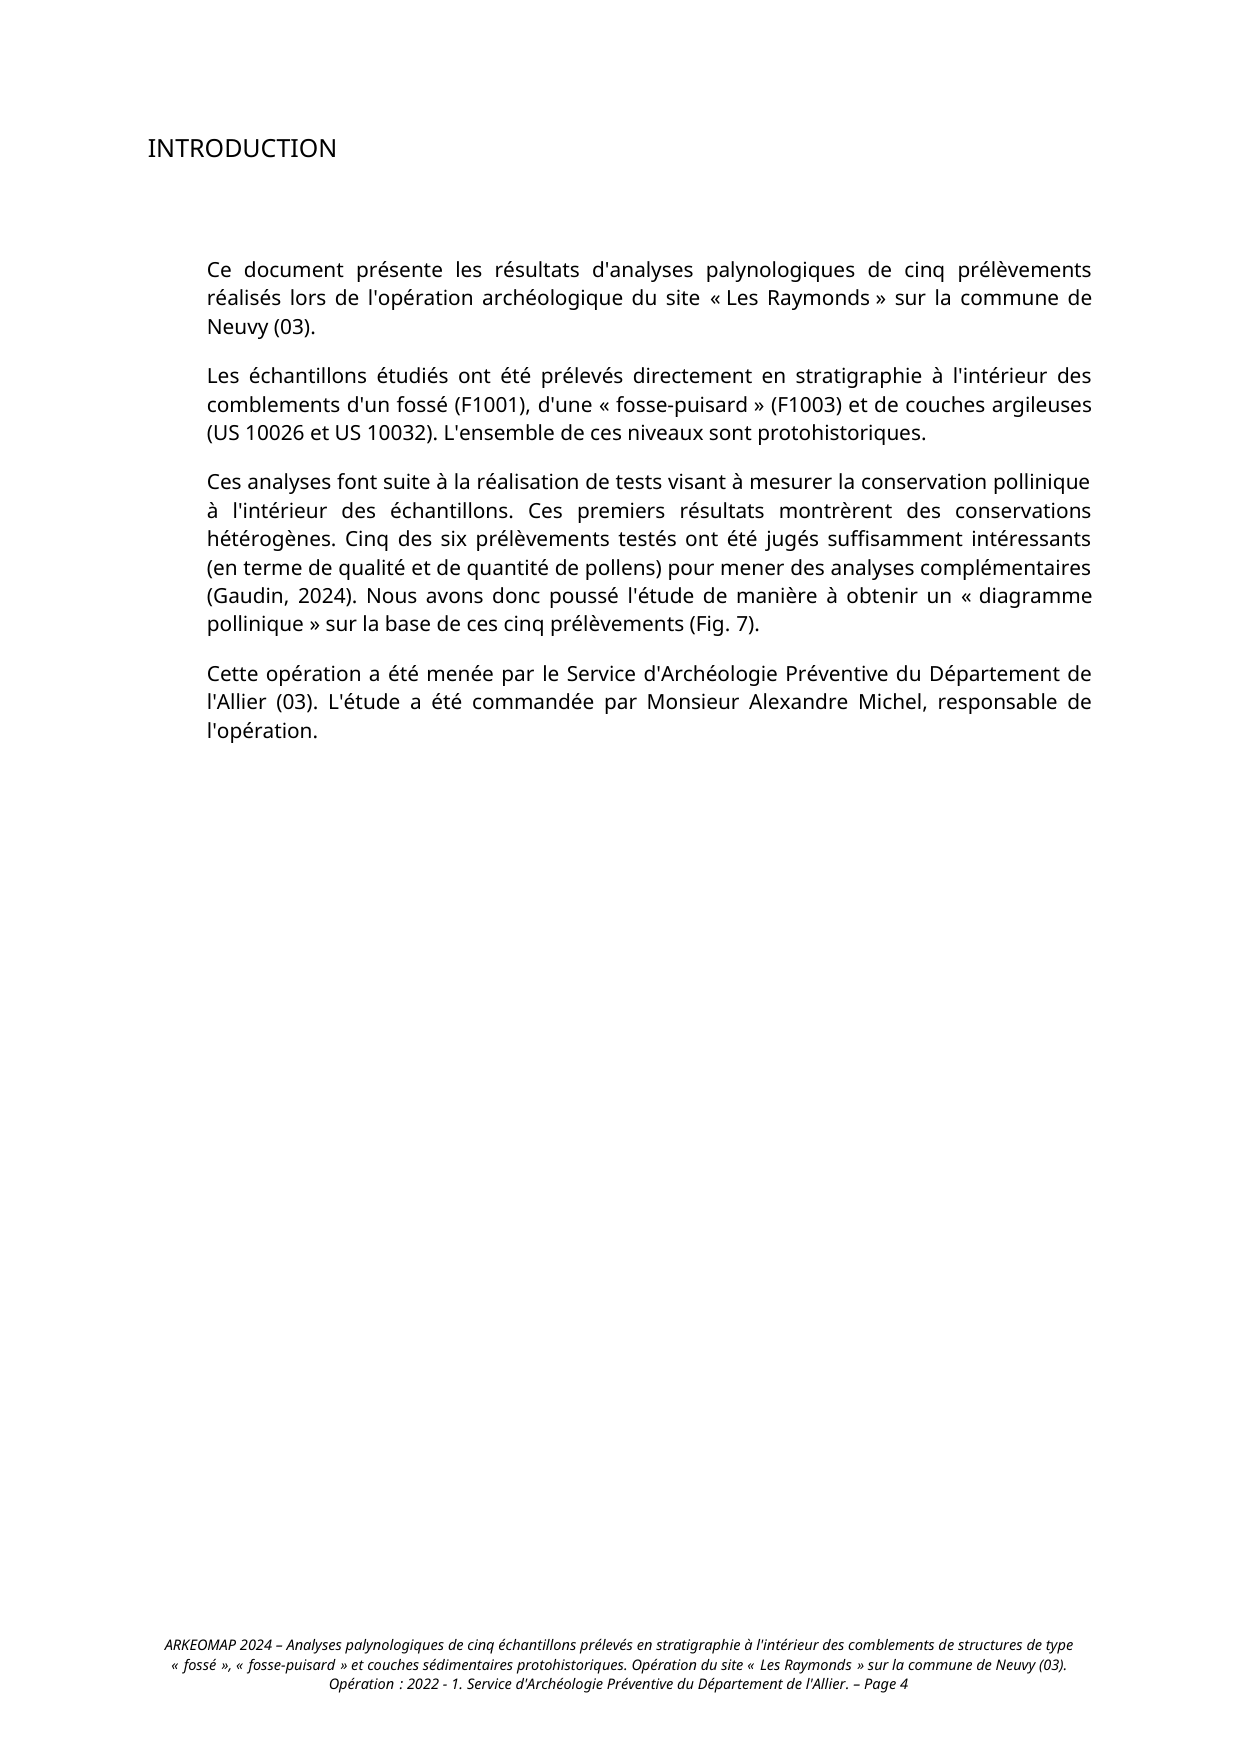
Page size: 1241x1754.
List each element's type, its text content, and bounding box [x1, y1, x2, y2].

text Les échantillons étudiés ont été prélevés directement en stratigraphie à l'intérieur des comblements d'un fossé (F1001), d'une « fosse-puisard » (F1003) et de couches argileuses (US 10026 et US 10032). L'ensemble de ces niveaux sont protohistoriques. [207, 361, 1092, 447]
text Ces analyses font suite à la réalisation de tests visant à mesurer la conservation pollinique à l'intérieur des échantillons. Ces premiers résultats montrèrent des conservations hétérogènes. Cinq des six prélèvements testés ont été jugés suffisamment intéressants (en terme de qualité et de quantité de pollens) pour mener des analyses complémentaires (Gaudin, 2024). Nous avons donc poussé l'étude de manière à obtenir un « diagramme pollinique » sur la base de ces cinq prélèvements (Fig. 7). [207, 467, 1092, 638]
text Ce document présente les résultats d'analyses palynologiques de cinq prélèvements réalisés lors de l'opération archéologique du site « Les Raymonds » sur la commune de Neuvy (03). [207, 255, 1092, 340]
subtitle INTRODUCTION [148, 131, 1092, 165]
text Cette opération a été menée par le Service d'Archéologie Préventive du Département de l'Allier (03). L'étude a été commandée par Monsieur Alexandre Michel, responsable de l'opération. [207, 659, 1092, 744]
